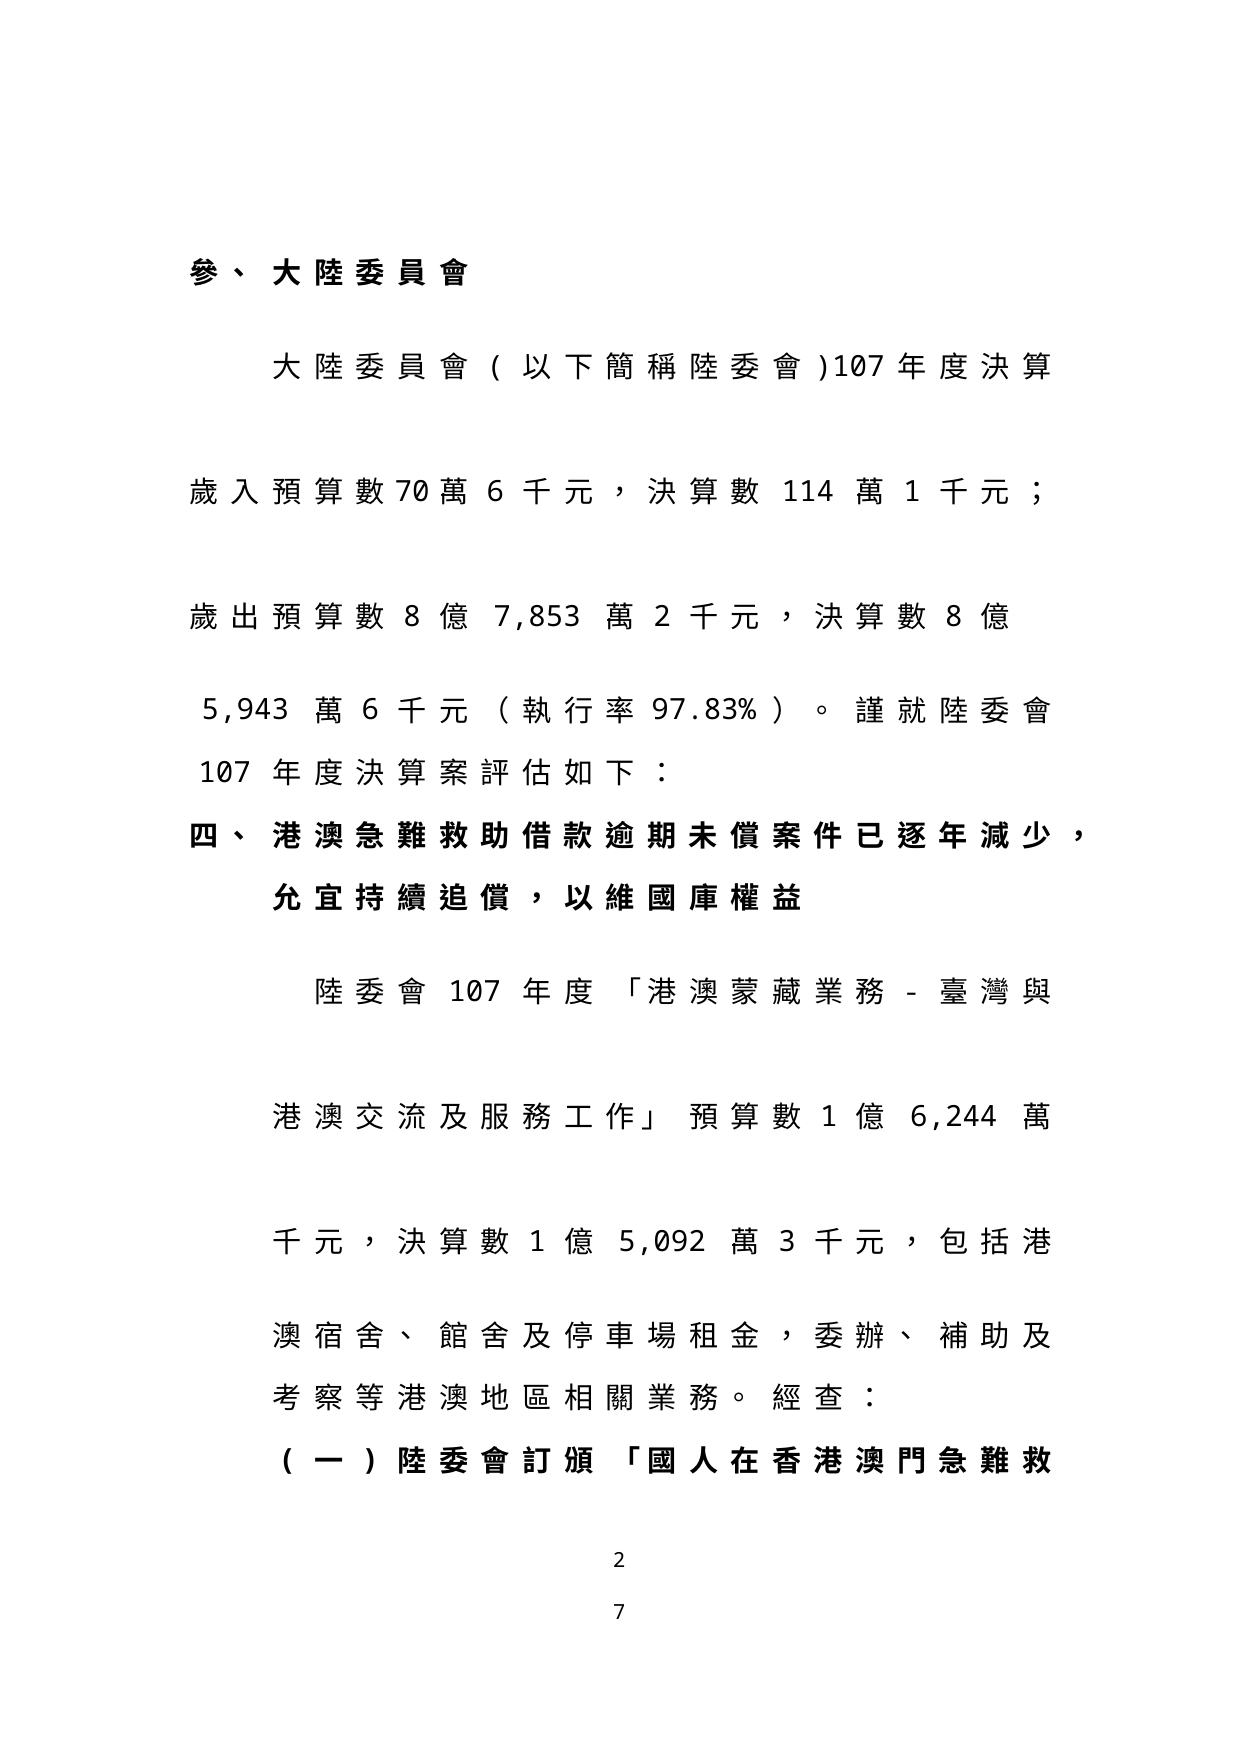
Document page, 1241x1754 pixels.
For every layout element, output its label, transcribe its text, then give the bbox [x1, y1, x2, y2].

text (一)陸委會訂頒「國人在香港澳門急難救 [242, 1417, 1058, 1479]
text 大陸委員會(以下簡稱陸委會)107年度決算歲入預算數70萬6千元，決算數114萬1千元；歲出預算數8億7,853萬2千元，決算數8億5,943萬6千元（執行率97.83%）。謹就陸委會107年度決算案評估如下： [183, 292, 1058, 792]
text 參、大陸委員會 [183, 229, 1058, 292]
text 陸委會107年度「港澳蒙藏業務‑臺灣與港澳交流及服務工作」預算數1億6,244萬千元，決算數1億5,092萬3千元，包括港澳宿舍、館舍及停車場租金，委辦、補助及考察等港澳地區相關業務。經查： [242, 917, 1058, 1417]
text 四、港澳急難救助借款逾期未償案件已逐年減少，允宜持續追償，以維國庫權益 [183, 792, 1058, 917]
